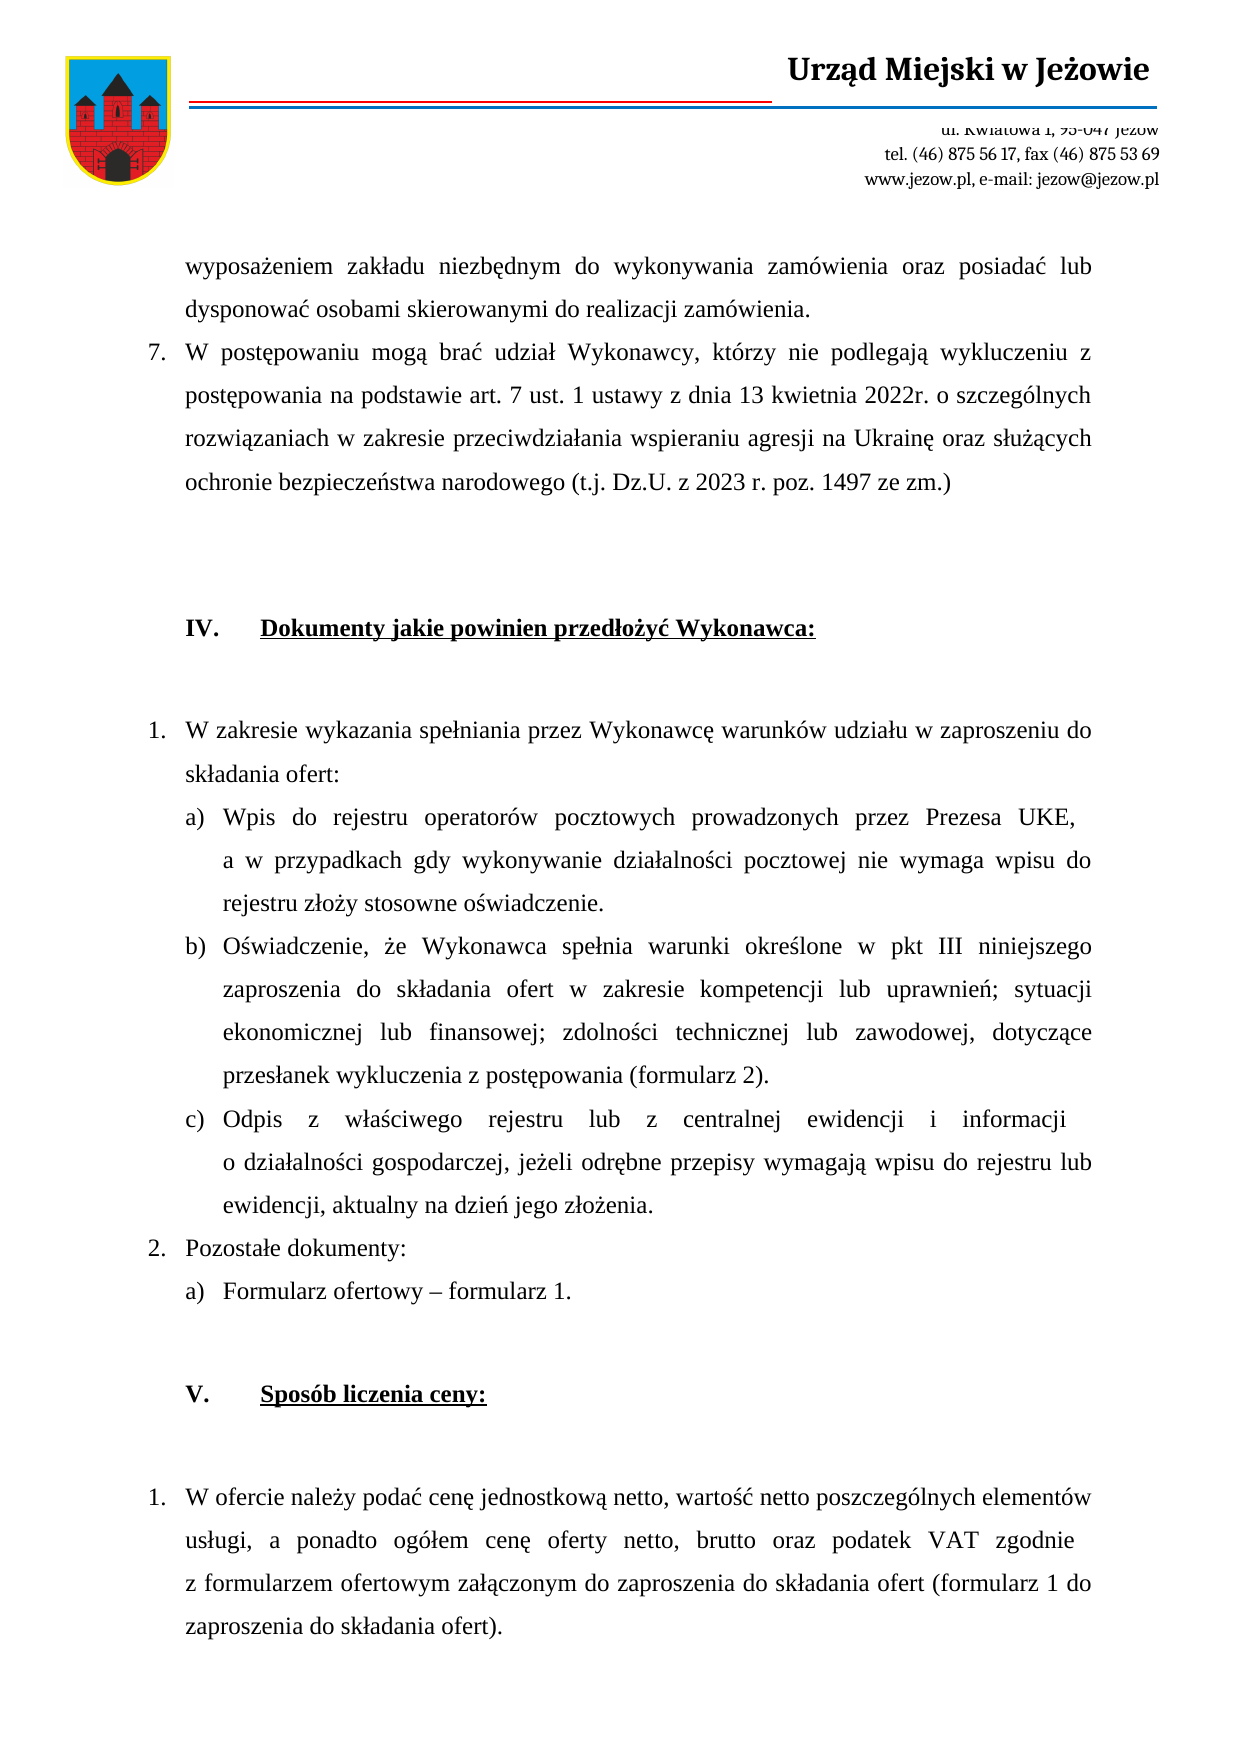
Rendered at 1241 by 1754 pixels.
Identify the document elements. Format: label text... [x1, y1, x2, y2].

list Odpis z właściwego rejestru lub z centralnej ewidencji i informacji o działalności gospodarczej, jeżeli odrębne przepisy wymagają wpisu do rejestru lub ewidencji, aktualny na dzień jego złożenia. [185, 1104, 1093, 1219]
list W zakresie wykazania spełniania przez Wykonawcę warunków udziału w zaproszeniu do składania ofert: [148, 716, 1093, 787]
list Oświadczenie, że Wykonawca spełnia warunki określone w pkt III niniejszego zaproszenia do składania ofert w zakresie kompetencji lub uprawnień; sytuacji ekonomicznej lub finansowej; zdolności technicznej lub zawodowej, dotyczące przesłanek wykluczenia z postępowania (formularz 2). [185, 931, 1093, 1089]
list Sposób liczenia ceny: [185, 1379, 1093, 1408]
list W ofercie należy podać cenę jednostkową netto, wartość netto poszczególnych elementów usługi, a ponadto ogółem cenę oferty netto, brutto oraz podatek VAT zgodnie z formularzem ofertowym załączonym do zaproszenia do składania ofert (formularz 1 do zaproszenia do składania ofert). [148, 1482, 1093, 1640]
list Formularz ofertowy – formularz 1. [185, 1276, 1093, 1305]
list Pozostałe dokumenty: [148, 1233, 1093, 1262]
list Wpis do rejestru operatorów pocztowych prowadzonych przez Prezesa UKE, a w przypadkach gdy wykonywanie działalności pocztowej nie wymaga wpisu do rejestru złoży stosowne oświadczenie. [185, 802, 1093, 917]
list wyposażeniem zakładu niezbędnym do wykonywania zamówienia oraz posiadać lub dysponować osobami skierowanymi do realizacji zamówienia. [148, 251, 1093, 323]
list Dokumenty jakie powinien przedłożyć Wykonawca: [185, 613, 1093, 641]
list W postępowaniu mogą brać udział Wykonawcy, którzy nie podlegają wykluczeniu z postępowania na podstawie art. 7 ust. 1 ustawy z dnia 13 kwietnia 2022r. o szczególnych rozwiązaniach w zakresie przeciwdziałania wspieraniu agresji na Ukrainę oraz służących ochronie bezpieczeństwa narodowego (t.j. Dz.U. z 2023 r. poz. 1497 ze zm.) [148, 337, 1093, 495]
